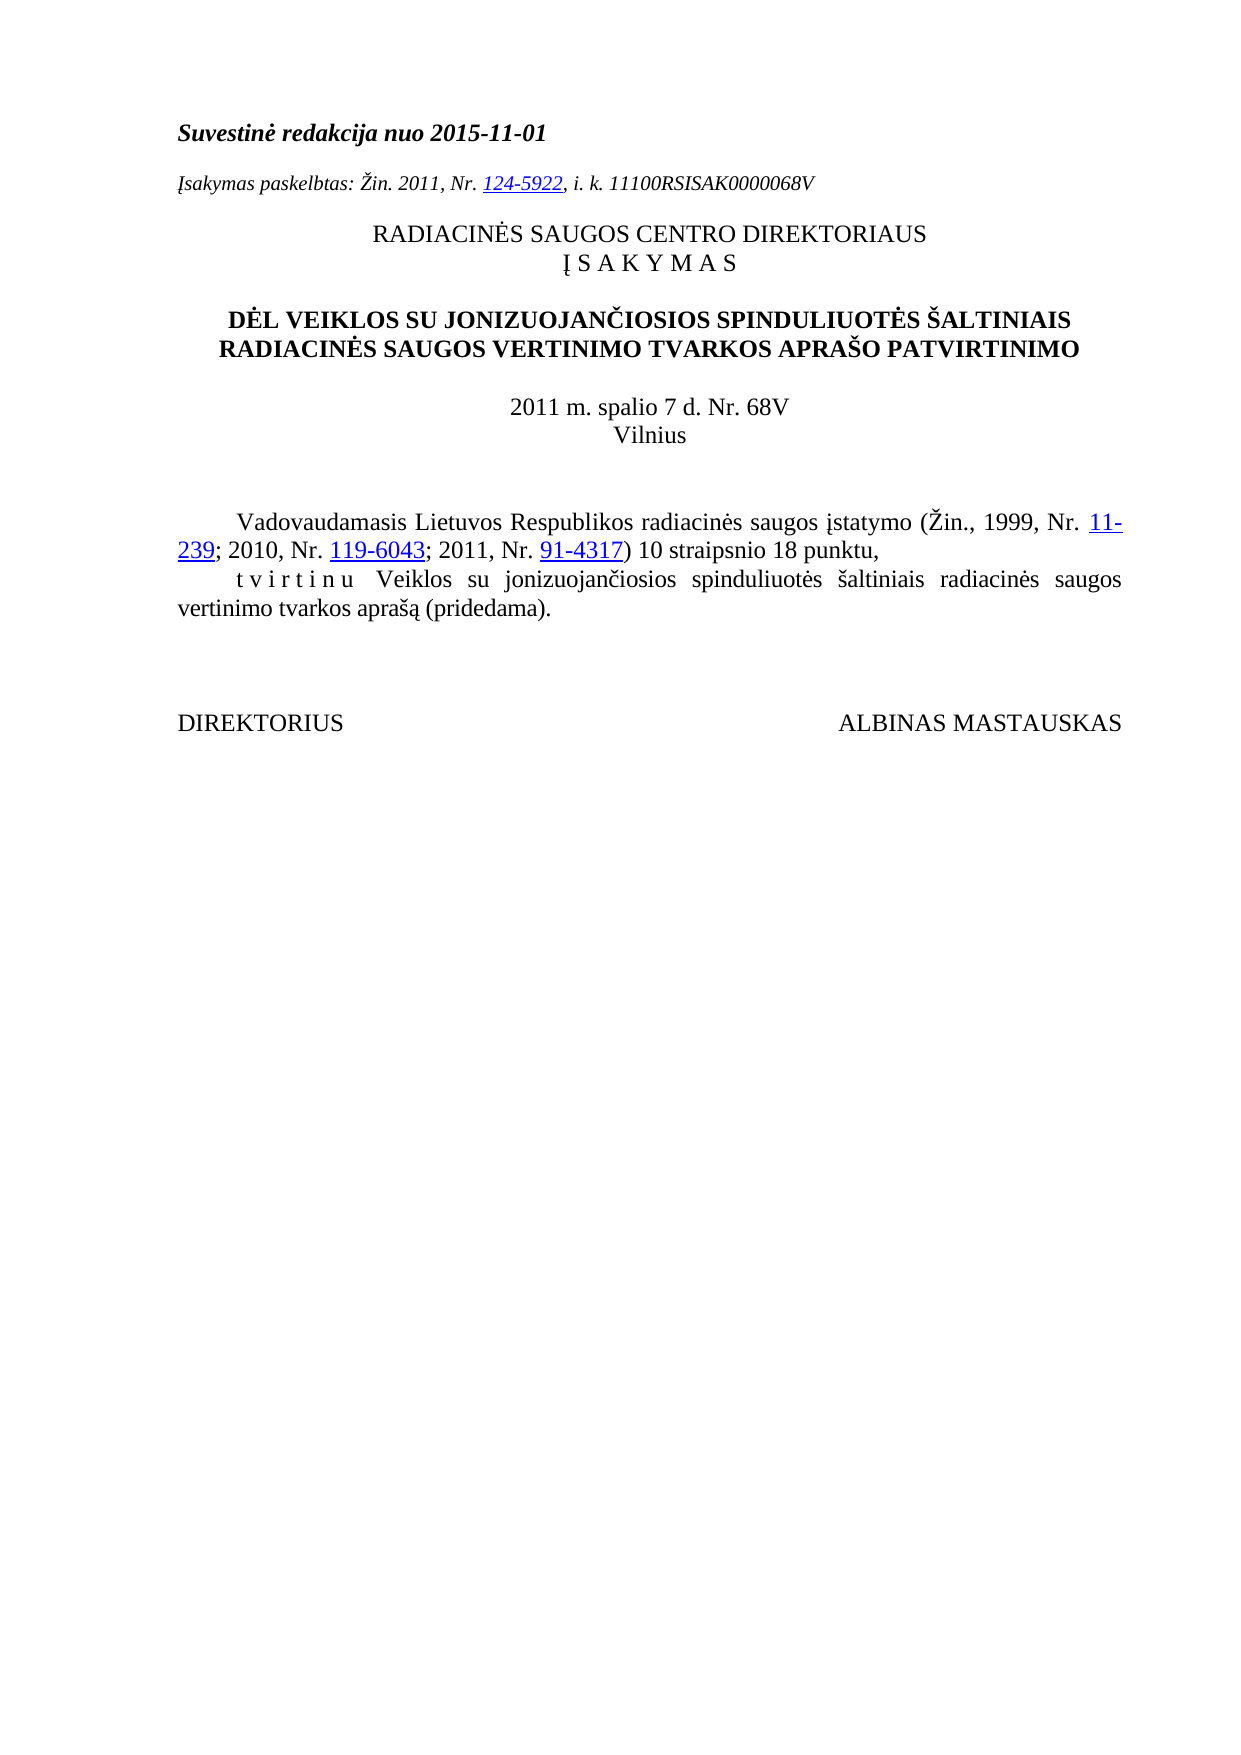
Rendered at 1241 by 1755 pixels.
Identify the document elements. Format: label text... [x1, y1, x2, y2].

text Dėl veiklos su jonizuojančiosios spinduliuotės šaltiniais radiacinės saugos vertinimo tvarkos aprašO PATVIRTINIMO [177, 305, 1122, 363]
text Direktorius Albinas Mastauskas [177, 708, 1122, 737]
text Vilnius [177, 420, 1122, 449]
text tvirtinu Veiklos su jonizuojančiosios spinduliuotės šaltiniais radiacinės saugos vertinimo tvarkos aprašą (pridedama). [177, 564, 1122, 622]
text ĮSAKYMAS [177, 248, 1122, 277]
text Įsakymas paskelbtas: Žin. 2011, Nr. 124-5922, i. k. 11100RSISAK0000068V [177, 171, 1122, 195]
text radiacinės saugos centro direktoriaus [177, 219, 1122, 248]
text Suvestinė redakcija nuo 2015-11-01 [177, 118, 1122, 147]
text Vadovaudamasis Lietuvos Respublikos radiacinės saugos įstatymo (Žin., 1999, Nr. 11-239; 2010, Nr. 119-6043; 2011, Nr. 91-4317) 10 straipsnio 18 punktu, [177, 507, 1122, 564]
text 2011 m. spalio 7 d. Nr. 68V [177, 392, 1122, 420]
